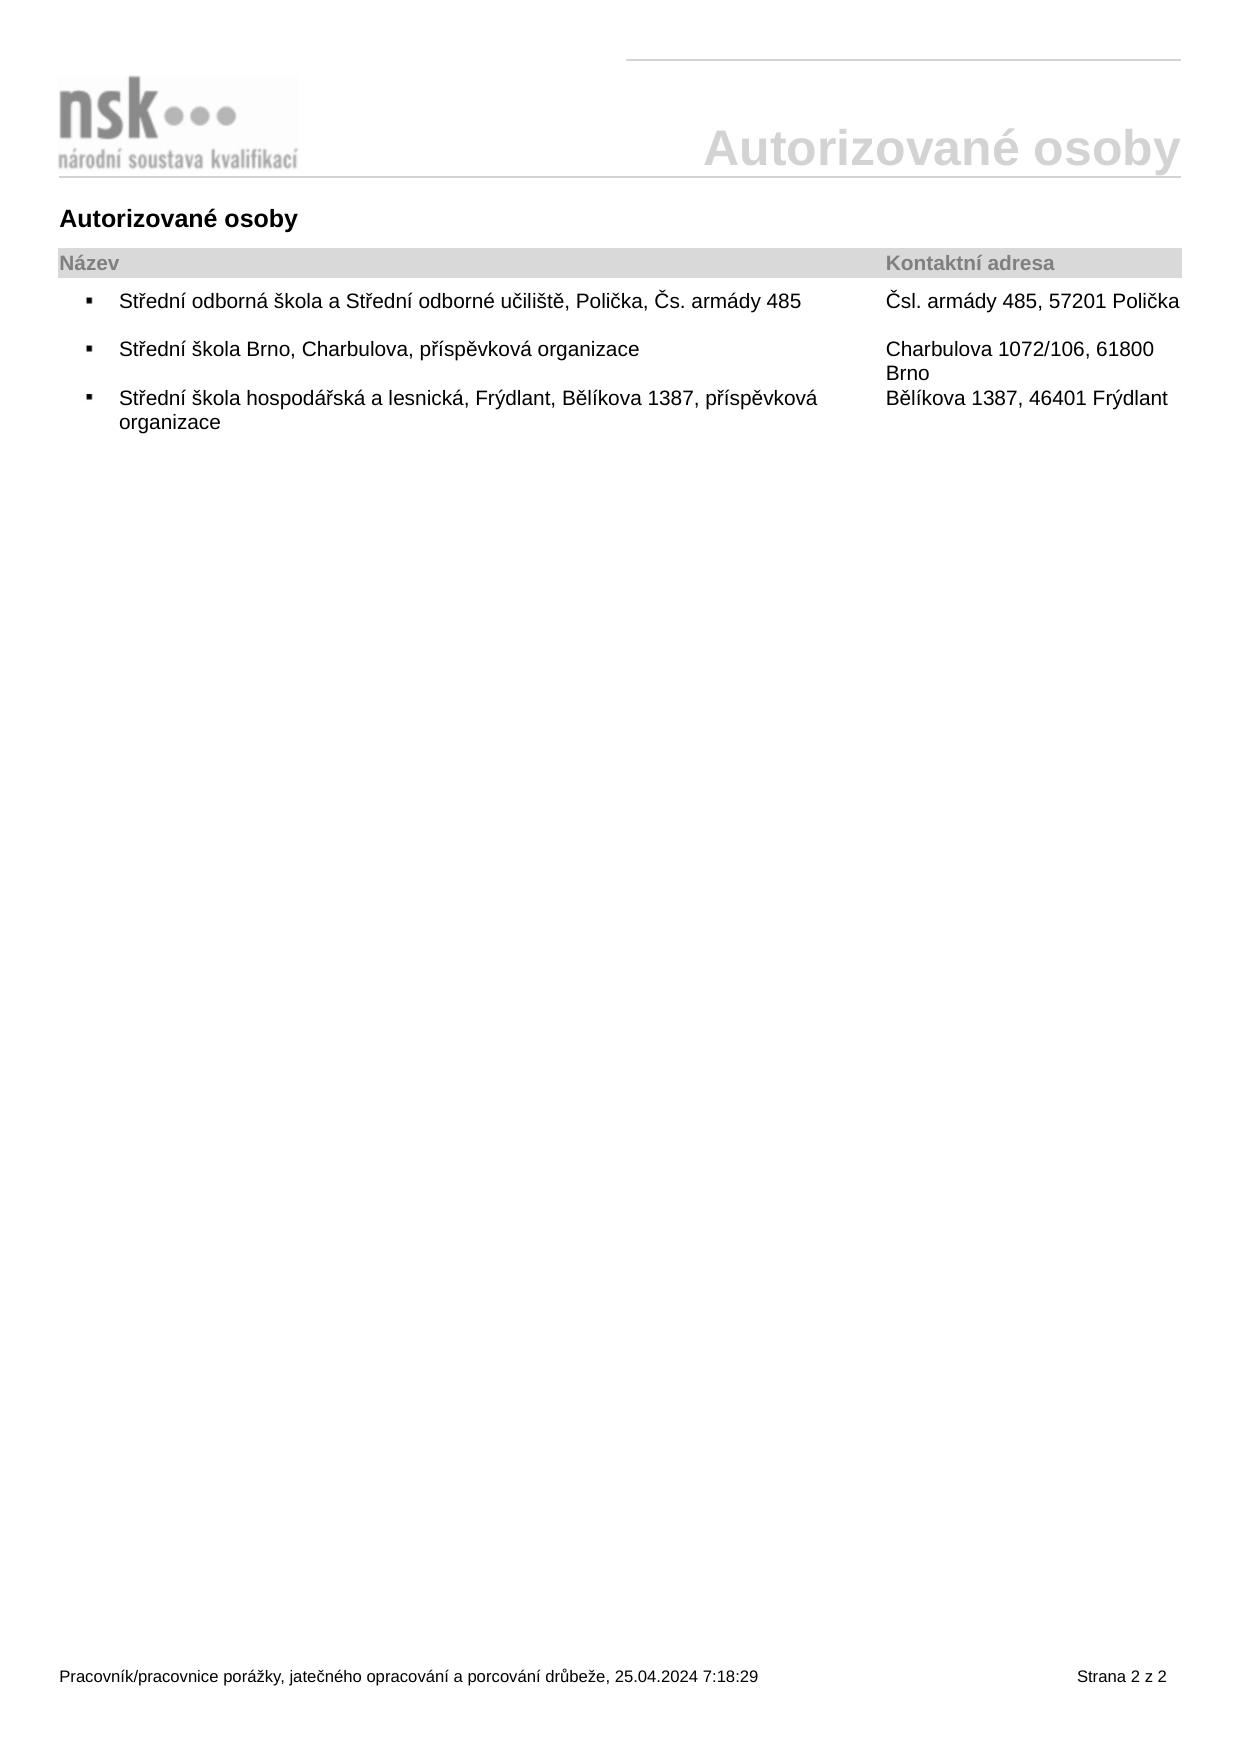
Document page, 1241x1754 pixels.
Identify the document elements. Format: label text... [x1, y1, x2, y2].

table_cell [59, 314, 119, 336]
table_cell Název [60, 250, 885, 277]
table_cell [1167, 278, 1181, 289]
table_cell [1167, 194, 1181, 200]
table_cell [626, 362, 860, 386]
table_cell [119, 734, 481, 1034]
table_cell [618, 170, 626, 176]
table_cell [860, 1496, 886, 1658]
table_cell [860, 278, 886, 289]
table_cell [626, 1034, 860, 1334]
table_cell Charbulova 1072/106, 61800 Brno [886, 337, 1181, 386]
table_cell [860, 194, 886, 200]
table_cell [619, 59, 626, 170]
table_cell [1167, 734, 1181, 1034]
table_cell [860, 362, 886, 386]
table_cell Čsl. armády 485, 57201 Polička [886, 289, 1181, 337]
table_cell [59, 434, 119, 734]
table_cell [618, 362, 626, 386]
table_cell [860, 314, 886, 337]
table_cell [618, 236, 626, 248]
table_cell Autorizované osoby [626, 61, 1181, 176]
table_cell Autorizované osoby [59, 200, 1181, 236]
table_cell [886, 410, 1167, 434]
table_cell [886, 734, 1167, 1034]
table_cell [481, 314, 617, 337]
table_cell [481, 434, 617, 734]
table_cell [860, 1334, 886, 1496]
table_cell [59, 1496, 119, 1658]
table_cell [618, 194, 626, 200]
table_cell [119, 1034, 481, 1334]
table_cell [1167, 410, 1181, 434]
table_cell [119, 1496, 481, 1658]
table_cell [626, 314, 860, 337]
table_cell [886, 1334, 1167, 1496]
table_cell [59, 734, 119, 1034]
table_cell [119, 236, 481, 248]
table_cell [1167, 434, 1181, 734]
picture [59, 288, 119, 313]
table_cell Střední škola hospodářská a lesnická, Frýdlant, Bělíkova 1387, příspěvková organizace [119, 386, 886, 434]
picture [57, 59, 619, 171]
table_cell [119, 194, 481, 200]
table_cell [119, 1334, 481, 1496]
table_cell [481, 278, 617, 289]
table_cell [1167, 1658, 1181, 1694]
table_cell [626, 236, 860, 248]
table_cell [59, 1034, 119, 1334]
table_cell [886, 1496, 1167, 1658]
table_cell [886, 236, 1167, 248]
table_cell Střední odborná škola a Střední odborné učiliště, Polička, Čs. armády 485 [119, 289, 886, 314]
picture [59, 386, 119, 409]
table_cell [626, 1334, 860, 1496]
table_cell [860, 434, 886, 734]
table_cell [618, 314, 626, 337]
table_cell [59, 194, 119, 200]
table_cell [59, 278, 119, 288]
table_cell [481, 1496, 617, 1658]
table_cell [119, 171, 481, 176]
table_cell [886, 1034, 1167, 1334]
table_cell Střední škola Brno, Charbulova, příspěvková organizace [119, 337, 886, 362]
table_cell [59, 236, 119, 248]
table_cell [119, 434, 481, 734]
table_cell [618, 1334, 626, 1496]
table_cell [59, 178, 1181, 194]
table_cell [481, 734, 617, 1034]
table_cell [1167, 1496, 1181, 1658]
table_cell [860, 236, 886, 248]
table_cell [59, 1334, 119, 1496]
table_cell [119, 278, 481, 289]
table_cell [626, 1496, 860, 1658]
table_cell Bělíkova 1387, 46401 Frýdlant [886, 386, 1181, 410]
table_cell [1167, 236, 1181, 248]
table_cell Strana 2 z 2 [860, 1658, 1167, 1694]
table_cell [618, 434, 626, 734]
table_cell [626, 434, 860, 734]
table_cell [860, 1034, 886, 1334]
table_cell [119, 362, 481, 386]
table_cell [886, 434, 1167, 734]
table_cell [481, 1034, 617, 1334]
table_cell Kontaktní adresa [886, 250, 1180, 277]
table_cell [618, 1496, 626, 1658]
table_cell [481, 194, 617, 200]
table_cell [860, 734, 886, 1034]
table_cell [886, 278, 1167, 289]
picture [59, 336, 119, 361]
table_cell [618, 278, 626, 289]
table_cell [59, 362, 119, 386]
table_cell Pracovník/pracovnice porážky, jatečného opracování a porcování drůbeže, 25.04.2024 7:18:29 [59, 1658, 860, 1694]
table_cell [626, 194, 860, 200]
table_cell [618, 734, 626, 1034]
table_cell [886, 194, 1167, 200]
table_cell [59, 410, 119, 434]
table_cell [481, 1334, 617, 1496]
table_cell [59, 171, 119, 176]
table_cell [626, 734, 860, 1034]
table_cell [481, 171, 617, 176]
table_cell [119, 314, 481, 337]
table_cell [1167, 1034, 1181, 1334]
table_cell [618, 1034, 626, 1334]
table_cell [481, 362, 617, 386]
table_cell [481, 236, 617, 248]
table_cell [626, 278, 860, 289]
table_cell [1167, 1334, 1181, 1496]
